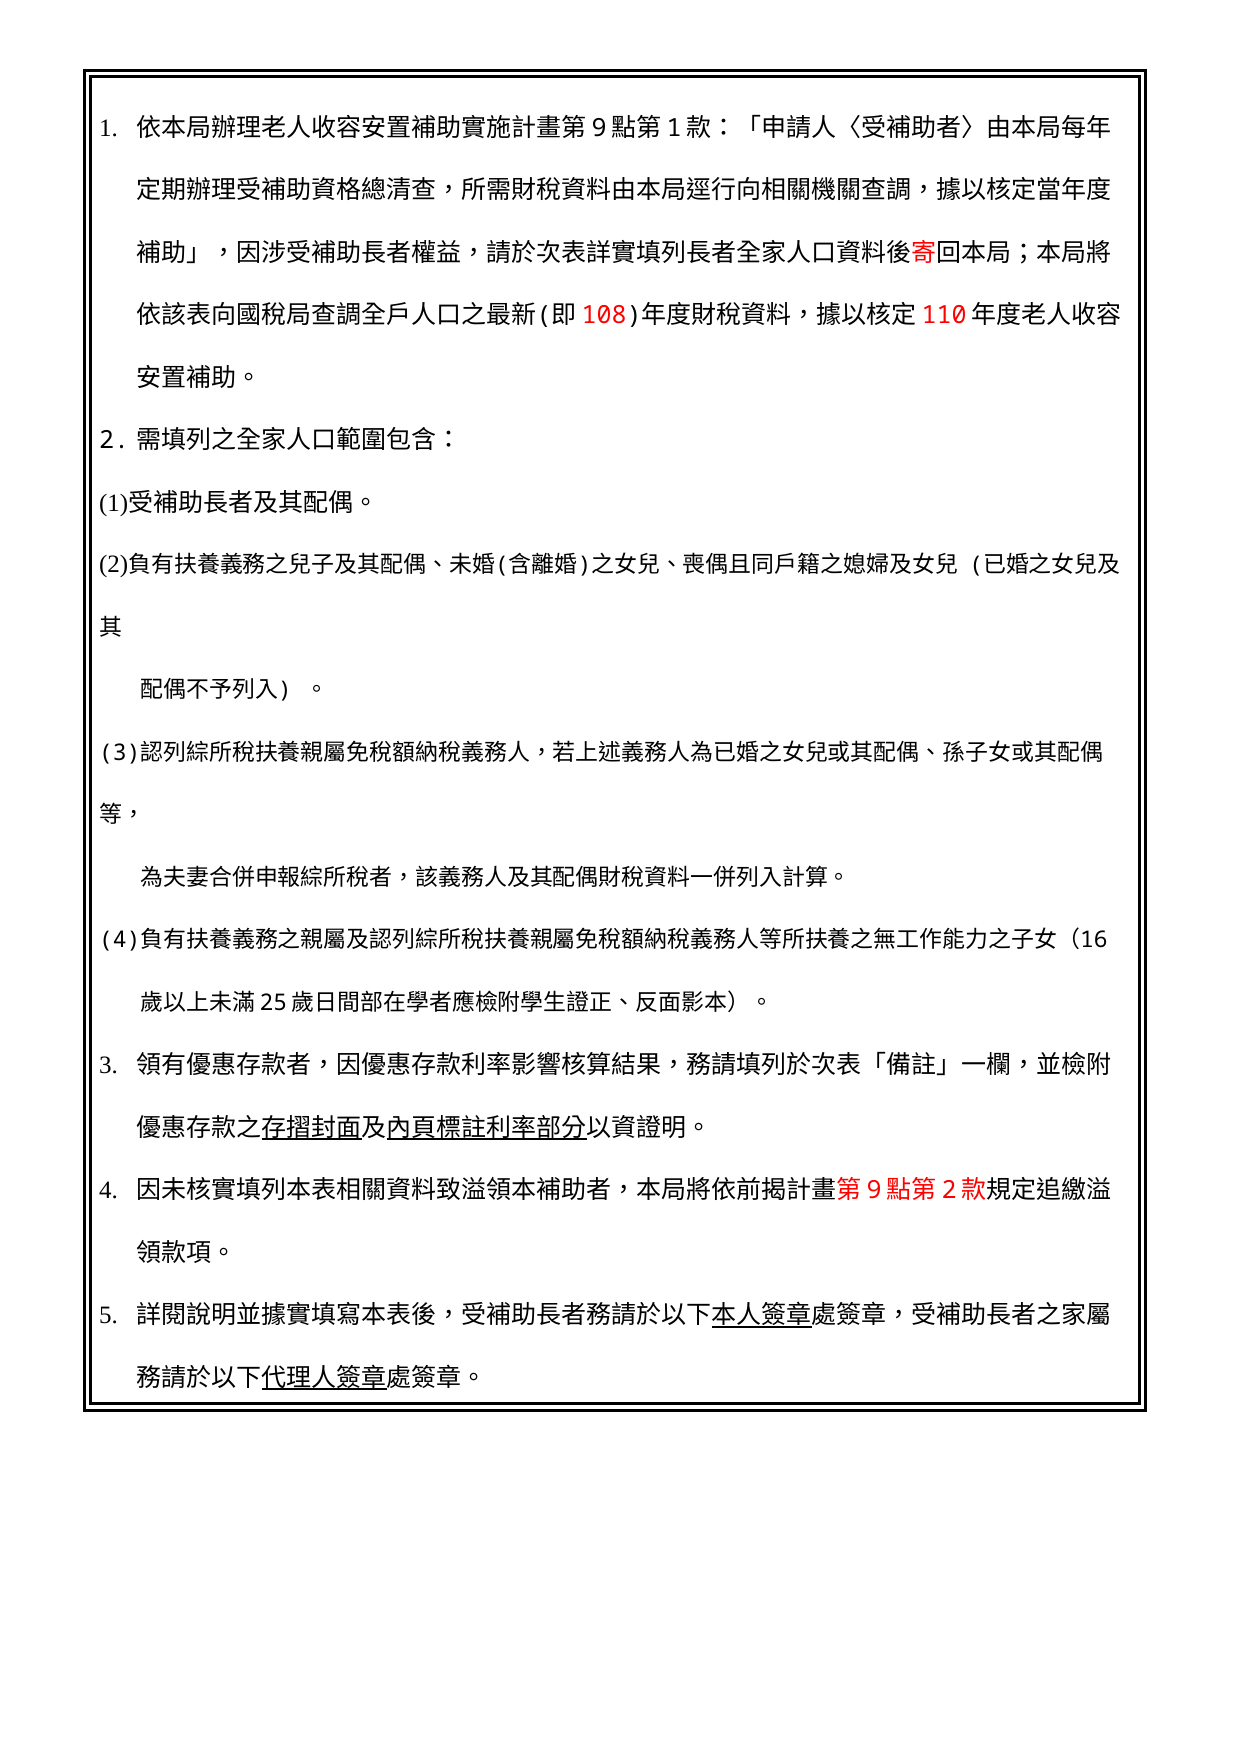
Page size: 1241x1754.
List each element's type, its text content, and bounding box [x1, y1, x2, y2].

table_cell 依本局辦理老人收容安置補助實施計畫第9點第1款：「申請人〈受補助者〉由本局每年定期辦理受補助資格總清查，所需財稅資料由本局逕行向相關機關查調，據以核定當年度補助」，因涉受補助長者權益，請於次表詳實填列長者全家人口資料後寄回本局；本局將依該表向國稅局查調全戶人口之最新(即108)年度財稅資料，據以核定110年度老人收容安置補助。 需填列之全家人口範圍包含： (1)受補助長者及其配偶。 (2)負有扶養義務之兒子及其配偶、未婚(含離婚)之女兒、喪偶且同戶籍之媳婦及女兒 (已婚之女兒及其 配偶不予列入) 。 (3)認列綜所稅扶養親屬免稅額納稅義務人，若上述義務人為已婚之女兒或其配偶、孫子女或其配偶等， 為夫妻合併申報綜所稅者，該義務人及其配偶財稅資料一併列入計算。 (4)負有扶養義務之親屬及認列綜所稅扶養親屬免稅額納稅義務人等所扶養之無工作能力之子女（16 歲以上未滿25歲日間部在學者應檢附學生證正、反面影本）。 領有優惠存款者，因優惠存款利率影響核算結果，務請填列於次表「備註」一欄，並檢附優惠存款之存摺封面及內頁標註利率部分以資證明。 因未核實填列本表相關資料致溢領本補助者，本局將依前揭計畫第9點第2款規定追繳溢領款項。 詳閱說明並據實填寫本表後，受補助長者務請於以下本人簽章處簽章，受補助長者之家屬務請於以下代理人簽章處簽章。 [88, 72, 1142, 1402]
table_cell [1147, 69, 1152, 1402]
